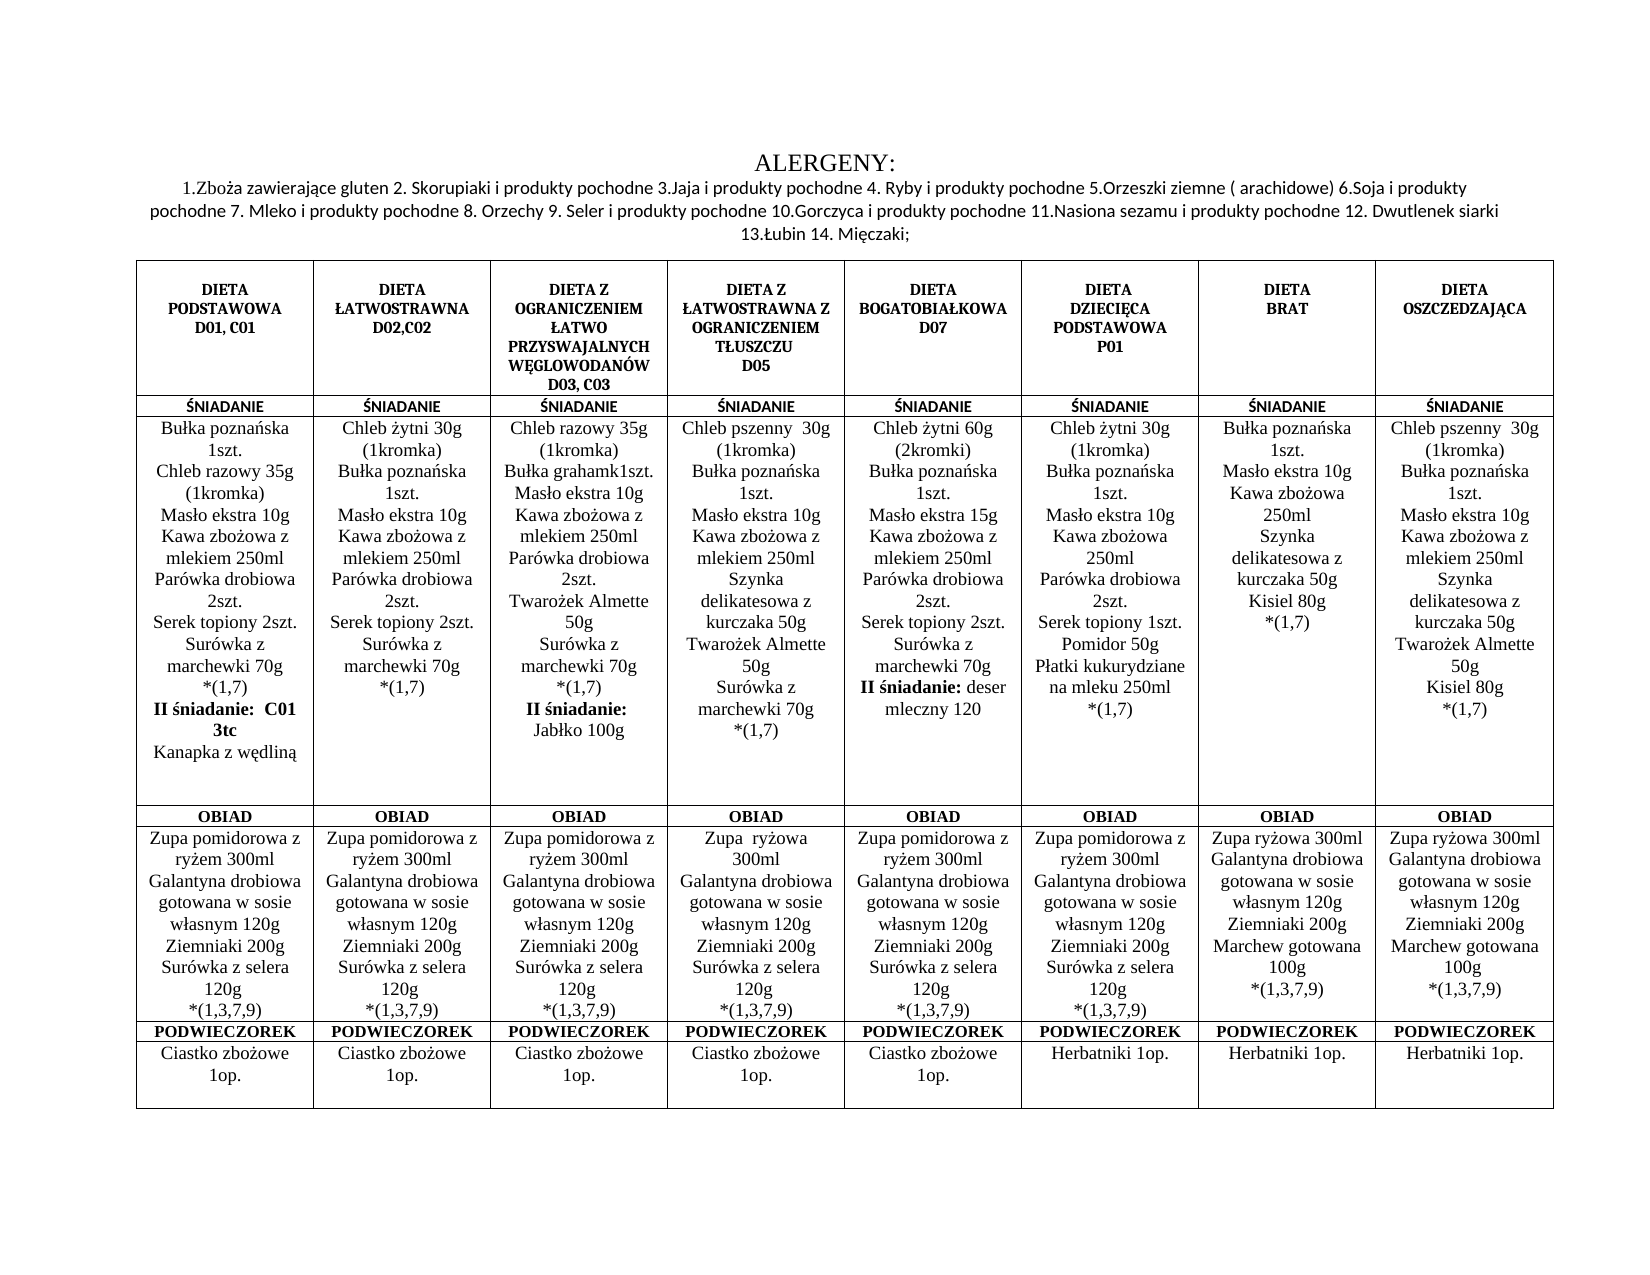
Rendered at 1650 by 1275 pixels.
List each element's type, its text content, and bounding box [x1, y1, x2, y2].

table_cell OBIAD [656, 806, 667, 826]
text 1.Zboża zawierające gluten 2. Skorupiaki i produkty pochodne 3.Jaja i produkty pochodne 4. Ryby i produkty pochodne 5.Orzeszki ziemne ( arachidowe) 6.Soja i produkty pochodne 7. Mleko i produkty pochodne 8. Orzechy 9. Seler i produkty pochodne 10.Gorczyca i produkty pochodne 11.Nasiona sezamu i produkty pochodne 12. Dwutlenek siarki 13.Łubin 14. Mięczaki; [148, 176, 1502, 245]
table_header DIETA OSZCZEDZAJĄCA [1376, 261, 1553, 395]
table_cell OBIAD [1376, 806, 1387, 826]
table_cell Chleb żytni 30g (1kromka) Bułka poznańska 1szt. Masło ekstra 10g Kawa zbożowa z mlekiem 250ml Parówka drobiowa 2szt. Serek topiony 2szt. Surówka z marchewki 70g *(1,7) [314, 417, 490, 805]
table_cell Chleb pszenny 30g (1kromka) Bułka poznańska 1szt. Masło ekstra 10g Kawa zbożowa z mlekiem 250ml Szynka delikatesowa z kurczaka 50g Twarożek Almette 50g Surówka z marchewki 70g *(1,7) [668, 417, 844, 805]
table_cell ŚNIADANIE [491, 396, 502, 416]
table_header DIETA BRAT [1199, 261, 1375, 395]
table_cell ŚNIADANIE [1543, 396, 1553, 416]
table_cell Ciastko zbożowe 1op. [314, 1042, 325, 1108]
table_cell ŚNIADANIE [302, 396, 313, 416]
table_cell Ciastko zbożowe 1op. [137, 1042, 148, 1108]
table_cell Chleb pszenny 30g (1kromka) Bułka poznańska 1szt. Masło ekstra 10g Kawa zbożowa z mlekiem 250ml Szynka delikatesowa z kurczaka 50g Twarożek Almette 50g Kisiel 80g *(1,7) [1376, 417, 1553, 805]
table_cell ŚNIADANIE [1364, 396, 1375, 416]
table_cell Zupa ryżowa 300ml Galantyna drobiowa gotowana w sosie własnym 120g Ziemniaki 200g Marchew gotowana 100g *(1,3,7,9) [1376, 827, 1553, 1021]
table_cell ŚNIADANIE [1187, 396, 1198, 416]
table_cell Zupa ryżowa 300ml Galantyna drobiowa gotowana w sosie własnym 120g Ziemniaki 200g Marchew gotowana 100g *(1,3,7,9) [1199, 827, 1375, 1021]
table_cell ŚNIADANIE [1199, 396, 1210, 416]
table_cell Ciastko zbożowe 1op. [668, 1042, 679, 1108]
table_cell OBIAD [314, 806, 325, 826]
table_cell ŚNIADANIE [668, 396, 679, 416]
table_cell Ciastko zbożowe 1op. [833, 1042, 844, 1108]
table_cell Bułka poznańska 1szt. Masło ekstra 10g Kawa zbożowa 250ml Szynka delikatesowa z kurczaka 50g Kisiel 80g *(1,7) [1199, 417, 1375, 805]
table_cell ŚNIADANIE [479, 396, 490, 416]
table_header DIETA BOGATOBIAŁKOWA D07 [845, 261, 1021, 395]
table_cell OBIAD [479, 806, 490, 826]
table_header DIETA Z ŁATWOSTRAWNA Z OGRANICZENIEM TŁUSZCZU D05 [668, 261, 679, 395]
table_cell Herbatniki 1op. [1199, 1042, 1375, 1108]
table_cell OBIAD [137, 806, 148, 826]
table_header DIETA ŁATWOSTRAWNA D02,C02 [314, 261, 490, 395]
table_cell OBIAD [833, 806, 844, 826]
table_cell ŚNIADANIE [845, 396, 856, 416]
table_cell ŚNIADANIE [137, 396, 148, 416]
table_cell OBIAD [302, 806, 313, 826]
table_cell OBIAD [1199, 806, 1210, 826]
table_cell ŚNIADANIE [1376, 396, 1387, 416]
table_cell Bułka poznańska 1szt. Chleb razowy 35g (1kromka) Masło ekstra 10g Kawa zbożowa z mlekiem 250ml Parówka drobiowa 2szt. Serek topiony 2szt. Surówka z marchewki 70g *(1,7) II śniadanie: C01 3tc Kanapka z wędliną [302, 417, 313, 805]
table_cell OBIAD [491, 806, 502, 826]
table_header DIETA PODSTAWOWA D01, C01 [137, 261, 313, 395]
table_cell OBIAD [1543, 806, 1553, 826]
table_cell ŚNIADANIE [1022, 396, 1033, 416]
table_cell ŚNIADANIE [1010, 396, 1021, 416]
table_cell ŚNIADANIE [656, 396, 667, 416]
table_cell OBIAD [1010, 806, 1021, 826]
table_cell Herbatniki 1op. [1022, 1042, 1198, 1108]
table_cell Ciastko zbożowe 1op. [845, 1042, 1021, 1108]
table_cell Chleb żytni 30g (1kromka) Bułka poznańska 1szt. Masło ekstra 10g Kawa zbożowa 250ml Parówka drobiowa 2szt. Serek topiony 1szt. Pomidor 50g Płatki kukurydziane na mleku 250ml *(1,7) [1022, 417, 1198, 805]
table_header DIETA DZIECIĘCA PODSTAWOWA P01 [1022, 261, 1198, 395]
table_cell Ciastko zbożowe 1op. [302, 1042, 313, 1108]
table_cell ŚNIADANIE [833, 396, 844, 416]
table_header DIETA Z ŁATWOSTRAWNA Z OGRANICZENIEM TŁUSZCZU D05 [833, 261, 844, 395]
table_cell Herbatniki 1op. [1376, 1042, 1553, 1108]
table_cell Ciastko zbożowe 1op. [479, 1042, 490, 1108]
table_cell OBIAD [845, 806, 856, 826]
text ALERGENY: [148, 148, 1502, 176]
table_cell OBIAD [1364, 806, 1375, 826]
table_cell ŚNIADANIE [314, 396, 325, 416]
table_cell Chleb żytni 60g (2kromki) Bułka poznańska 1szt. Masło ekstra 15g Kawa zbożowa z mlekiem 250ml Parówka drobiowa 2szt. Serek topiony 2szt. Surówka z marchewki 70g II śniadanie: deser mleczny 120 [845, 417, 1021, 805]
table_cell OBIAD [1022, 806, 1033, 826]
table_cell Chleb razowy 35g (1kromka) Bułka grahamk1szt. Masło ekstra 10g Kawa zbożowa z mlekiem 250ml Parówka drobiowa 2szt. Twarożek Almette 50g Surówka z marchewki 70g *(1,7) II śniadanie: Jabłko 100g [491, 417, 667, 805]
table_cell Ciastko zbożowe 1op. [491, 1042, 667, 1108]
table_header DIETA Z OGRANICZENIEM ŁATWO PRZYSWAJALNYCH WĘGLOWODANÓW D03, C03 [491, 261, 502, 395]
table_cell OBIAD [668, 806, 679, 826]
table_cell Bułka poznańska 1szt. Chleb razowy 35g (1kromka) Masło ekstra 10g Kawa zbożowa z mlekiem 250ml Parówka drobiowa 2szt. Serek topiony 2szt. Surówka z marchewki 70g *(1,7) II śniadanie: C01 3tc Kanapka z wędliną [137, 417, 148, 805]
table_header DIETA Z OGRANICZENIEM ŁATWO PRZYSWAJALNYCH WĘGLOWODANÓW D03, C03 [656, 261, 667, 395]
table_cell OBIAD [1187, 806, 1198, 826]
